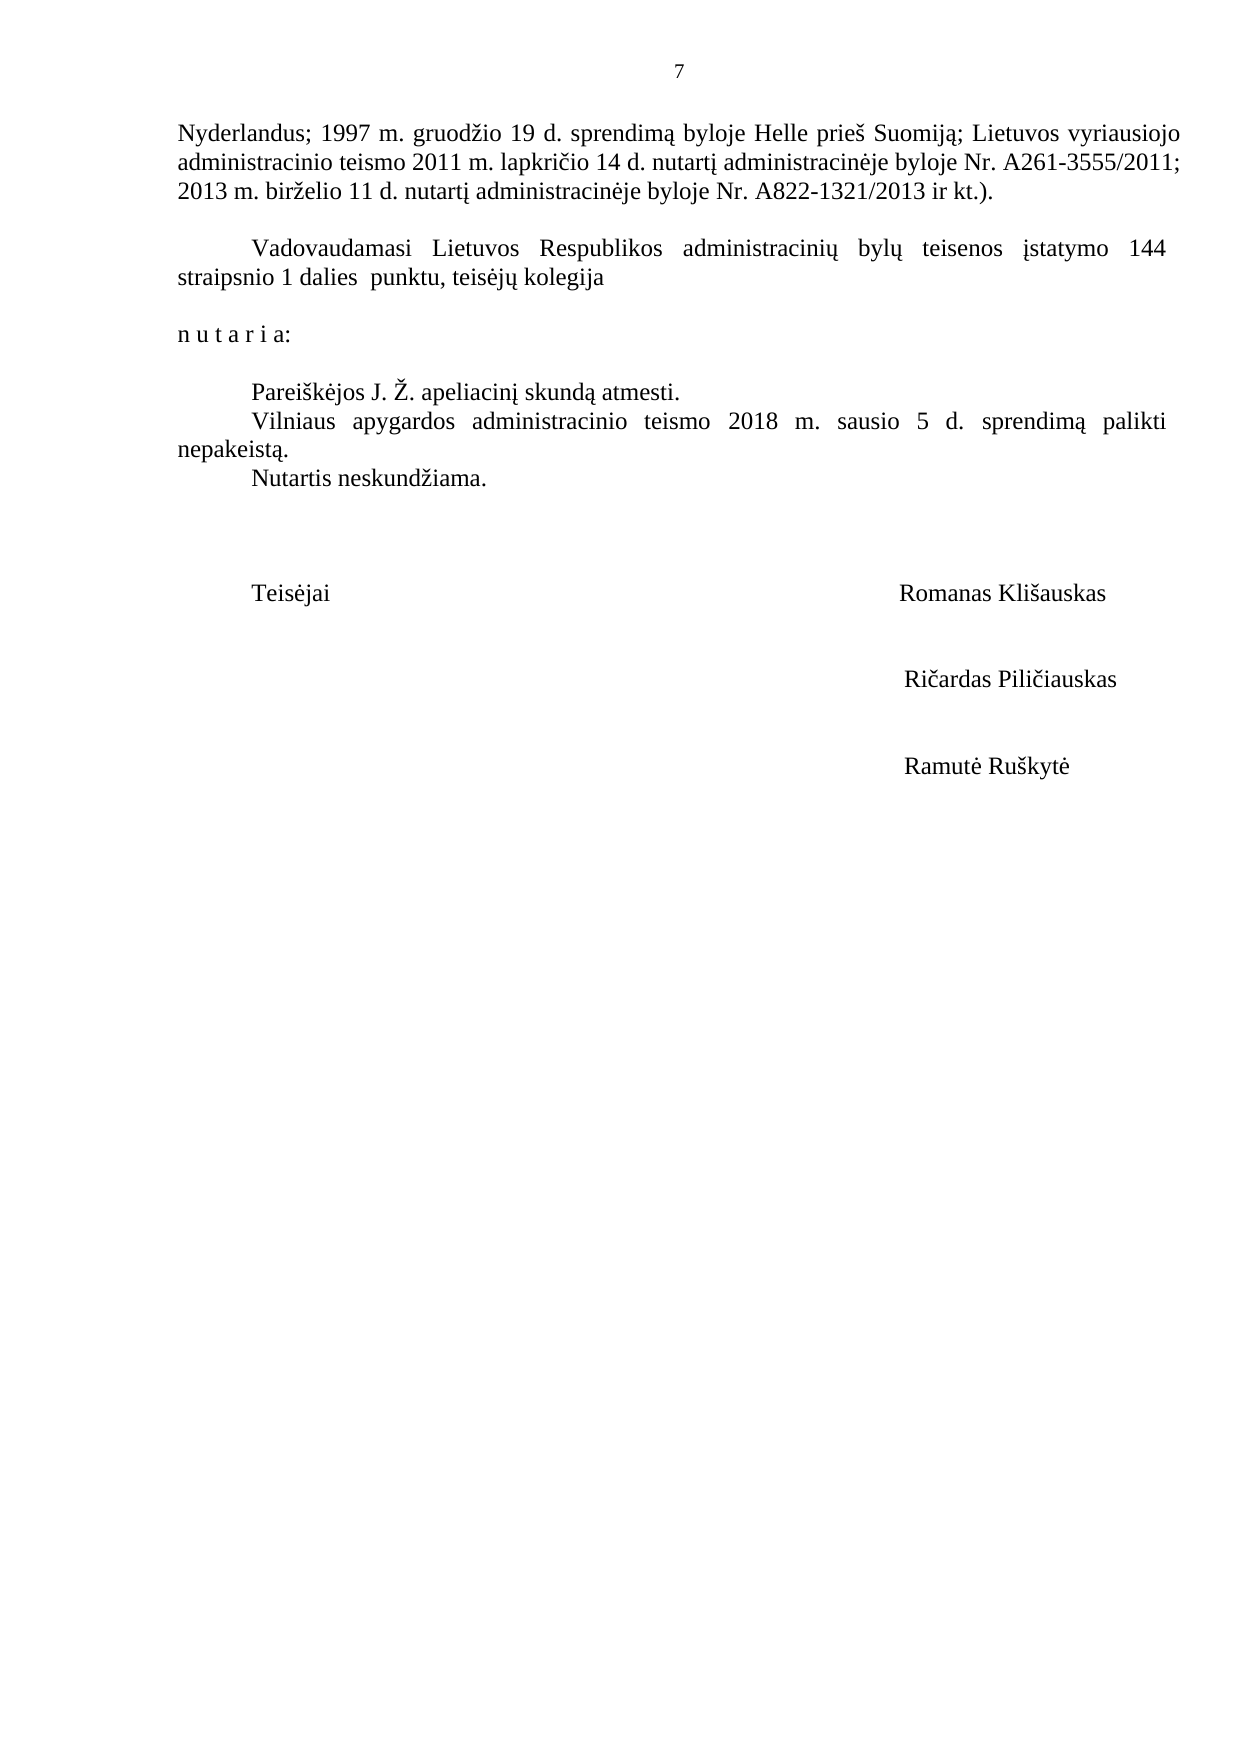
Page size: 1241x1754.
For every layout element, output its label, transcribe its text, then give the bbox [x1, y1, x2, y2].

text Vilniaus apygardos administracinio teismo 2018 m. sausio 5 d. sprendimą palikti nepakeistą. [177, 406, 1167, 463]
text n u t a r i a: [177, 319, 1167, 348]
text Pareiškėjos J. Ž. apeliacinį skundą atmesti. [177, 377, 1167, 406]
text Vadovaudamasi Lietuvos Respublikos administracinių bylų teisenos įstatymo 144 straipsnio 1 dalies punktu, teisėjų kolegija [177, 233, 1167, 291]
text Teisėjai Romanas Klišauskas [177, 578, 1167, 607]
text Ričardas Piličiauskas [852, 664, 1167, 693]
text Ramutė Ruškytė [852, 751, 1167, 779]
text Nutartis neskundžiama. [177, 463, 1167, 492]
text Nyderlandus; 1997 m. gruodžio 19 d. sprendimą byloje Helle prieš Suomiją; Lietuvos vyriausiojo administracinio teismo 2011 m. lapkričio 14 d. nutartį administracinėje byloje Nr. A261-3555/2011; 2013 m. birželio 11 d. nutartį administracinėje byloje Nr. A822-1321/2013 ir kt.). [177, 118, 1181, 204]
